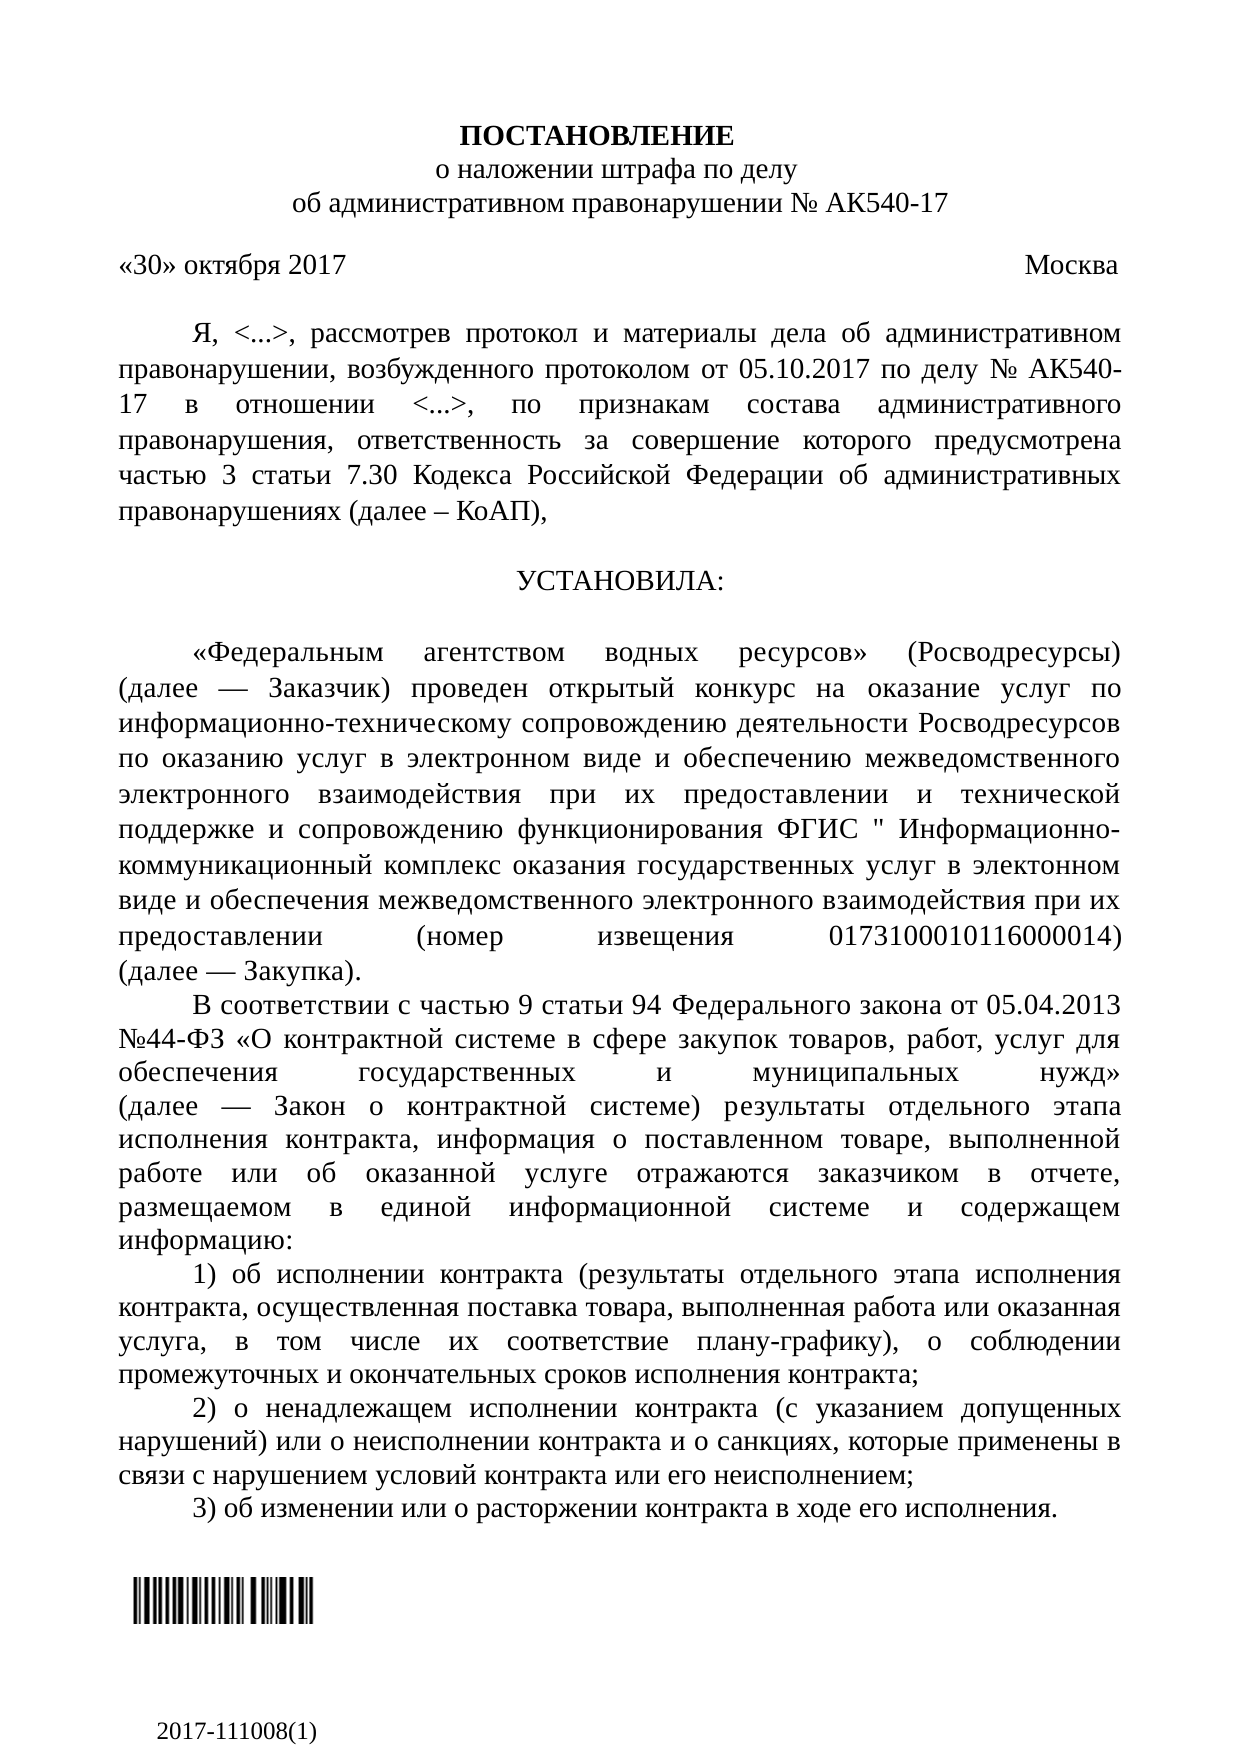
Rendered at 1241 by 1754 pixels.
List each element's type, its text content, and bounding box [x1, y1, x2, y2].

text об административном правонарушении № АК540-17 [118, 185, 1122, 219]
text 2) о ненадлежащем исполнении контракта (с указанием допущенных нарушений) или о неисполнении контракта и о санкциях, которые применены в связи с нарушением условий контракта или его неисполнением; [118, 1390, 1122, 1491]
text 1) об исполнении контракта (результаты отдельного этапа исполнения контракта, осуществленная поставка товара, выполненная работа или оказанная услуга, в том числе их соответствие плану-графику), о соблюдении промежуточных и окончательных сроков исполнения контракта; [118, 1256, 1122, 1390]
text «30» октября 2017 Москва [118, 247, 1122, 281]
text о наложении штрафа по делу [118, 152, 1122, 185]
text Я, <...>, рассмотрев протокол и материалы дела об административном правонарушении, возбужденного протоколом от 05.10.2017 по делу № АК540-17 в отношении <...>, по признакам состава административного правонарушения, ответственность за совершение которого предусмотрена частью 3 статьи 7.30 Кодекса Российской Федерации об административных правонарушениях (далее – КоАП), [118, 314, 1122, 527]
text ПОСТАНОВЛЕНИЕ [117, 118, 1078, 152]
text В соответствии с частью 9 статьи 94 Федерального закона от 05.04.2013 №44-ФЗ «О контрактной системе в сфере закупок товаров, работ, услуг для обеспечения государственных и муниципальных нужд» (далее — Закон о контрактной системе) результаты отдельного этапа исполнения контракта, информация о поставленном товаре, выполненной работе или об оказанной услуге отражаются заказчиком в отчете, размещаемом в единой информационной системе и содержащем информацию: [118, 987, 1122, 1256]
picture [118, 1577, 331, 1624]
text «Федеральным агентством водных ресурсов» (Росводресурсы) (далее — Заказчик) проведен открытый конкурс на оказание услуг по информационно-техническому сопровождению деятельности Росводресурсов по оказанию услуг в электронном виде и обеспечению межведомственного электронного взаимодействия при их предоставлении и технической поддержке и сопровождению функционирования ФГИС " Информационно-коммуникационный комплекс оказания государственных услуг в электонном виде и обеспечения межведомственного электронного взаимодействия при их предоставлении (номер извещения 0173100010116000014) (далее — Закупка). [118, 633, 1122, 987]
text 3) об изменении или о расторжении контракта в ходе его исполнения. [118, 1491, 1122, 1524]
text УСТАНОВИЛА: [118, 562, 1122, 598]
